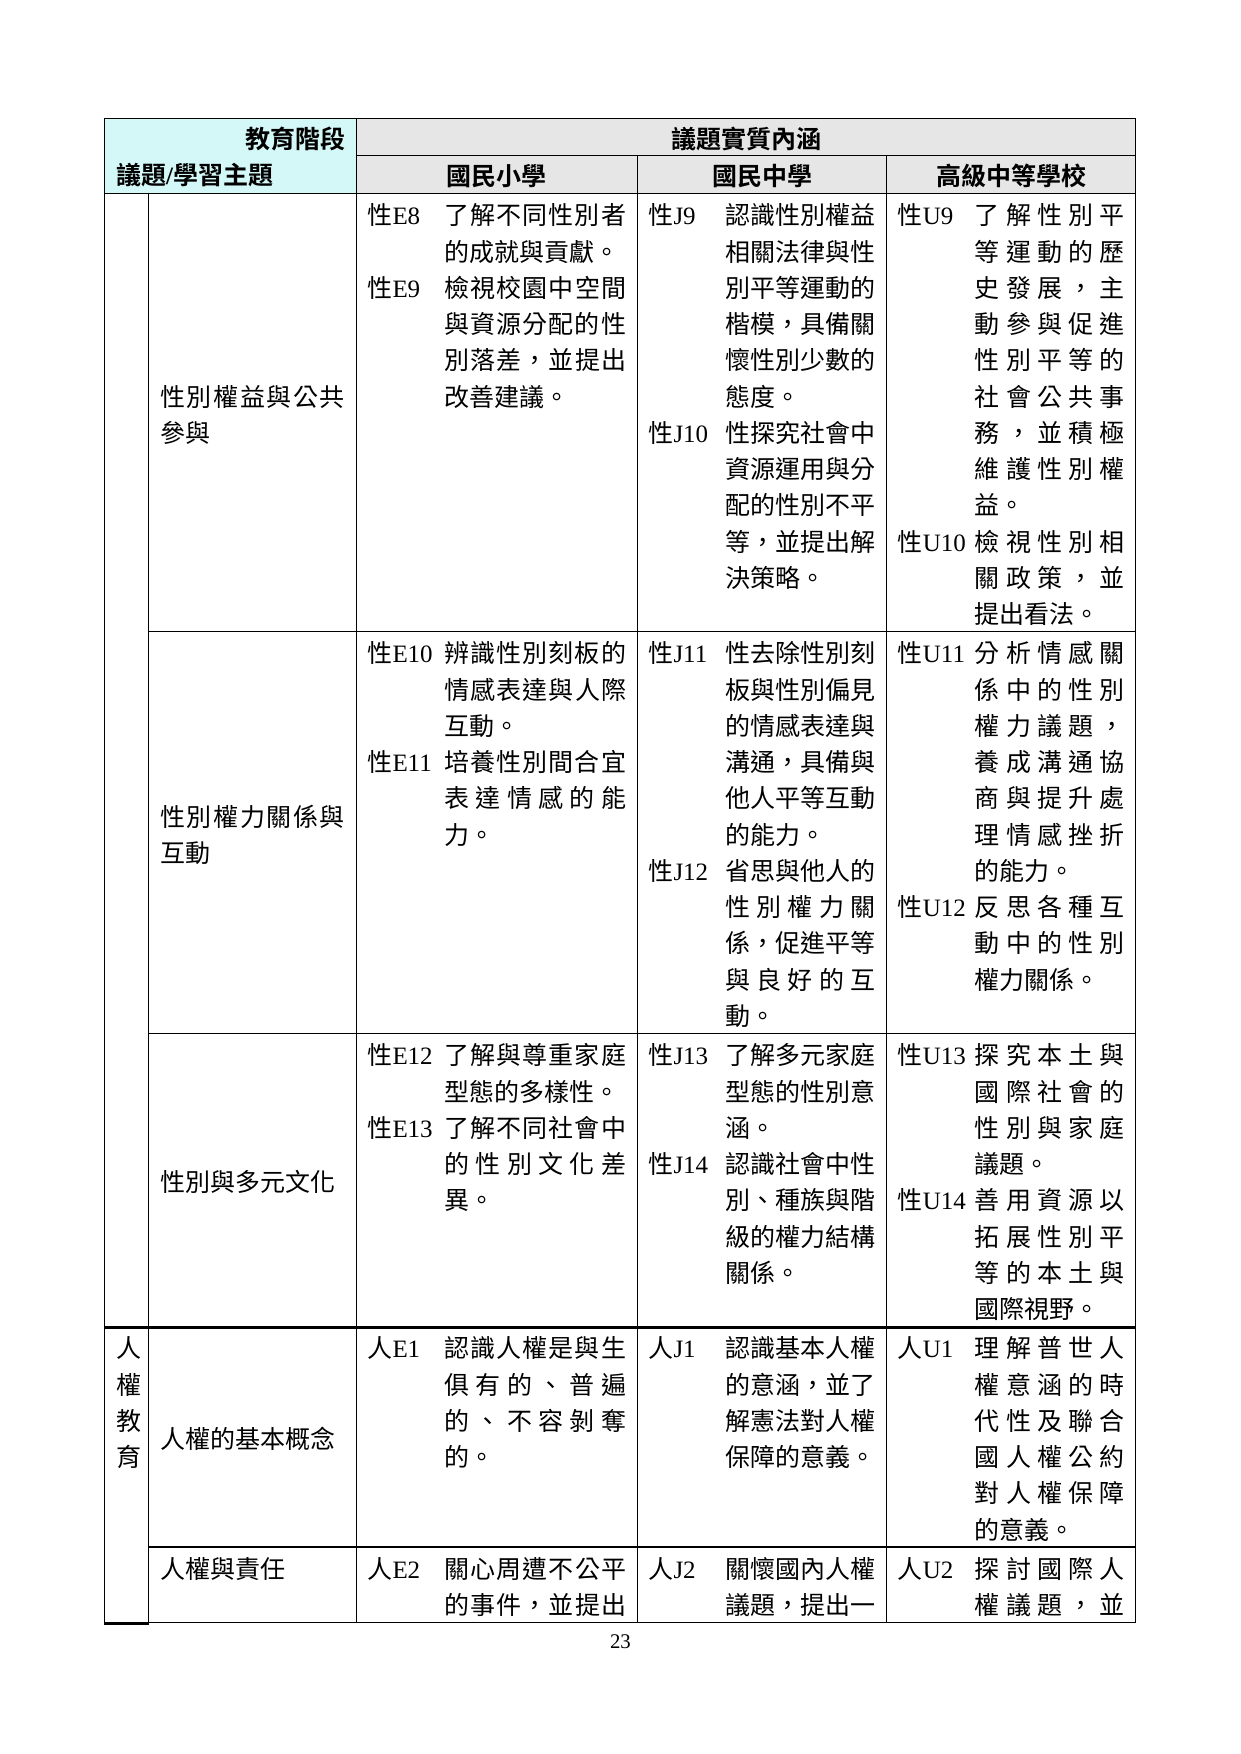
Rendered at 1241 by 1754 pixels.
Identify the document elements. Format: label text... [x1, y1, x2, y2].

table_cell 高級中等學校 [887, 156, 1135, 193]
table_cell 人權教育 [105, 1329, 148, 1622]
table_cell 探究本土與國際社會的性別與家庭議題。 善用資源以拓展性別平等的本土與國際視野。 [887, 1034, 1135, 1326]
table_cell 了解不同性別者的成就與貢獻。 檢視校園中空間與資源分配的性別落差，並提出改善建議。 [357, 194, 637, 631]
table_cell 人權與責任 [149, 1548, 356, 1622]
table_cell 性別權力關係與互動 [149, 632, 356, 1033]
table_cell 分析情感關係中的性別權力議題，養成溝通協商與提升處理情感挫折的能力。 反思各種互動中的性別權力關係。 [887, 632, 1135, 1033]
table_cell 認識基本人權的意涵，並了解憲法對人權保障的意義。 [638, 1329, 886, 1546]
table_header 議題實質內涵 [357, 119, 1135, 155]
table_cell 性別與多元文化 [149, 1034, 356, 1326]
table_cell 了解性別平等運動的歷史發展，主動參與促進性別平等的社會公共事務，並積極維護性別權益。 檢視性別相關政策，並提出看法。 [887, 194, 1135, 631]
table_cell 國民中學 [638, 156, 886, 193]
table_cell 性別權益與公共參與 [149, 194, 356, 631]
table_cell 國民小學 [357, 156, 637, 193]
table_cell 關懷國內人權議題，提出一 [638, 1548, 886, 1622]
table_cell 性去除性別刻板與性別偏見的情感表達與溝通，具備與他人平等互動的能力。 省思與他人的性別權力關係，促進平等與良好的互動。 [638, 632, 886, 1033]
table_header 教育階段 議題/學習主題 [105, 119, 356, 193]
table_cell [105, 194, 148, 1326]
table_cell 關心周遭不公平的事件，並提出 [357, 1548, 637, 1622]
table_cell 探討國際人權議題，並負起全球公民的和平與永續發展責任。 [887, 1548, 1135, 1622]
table_cell 了解與尊重家庭型態的多樣性。 了解不同社會中的性別文化差異。 [357, 1034, 637, 1326]
table_cell 理解普世人權意涵的時代性及聯合國人權公約對人權保障的意義。 [887, 1329, 1135, 1546]
table_cell 認識性別權益相關法律與性別平等運動的楷模，具備關懷性別少數的態度。 性探究社會中資源運用與分配的性別不平等，並提出解決策略。 [638, 194, 886, 631]
table_cell 人權的基本概念 [149, 1329, 356, 1546]
table_cell 認識人權是與生俱有的、普遍的、不容剝奪的。 [357, 1329, 637, 1546]
table_cell 了解多元家庭型態的性別意涵。 認識社會中性別、種族與階級的權力結構關係。 [638, 1034, 886, 1326]
table_cell 辨識性別刻板的情感表達與人際互動。 培養性別間合宜表達情感的能力。 [357, 632, 637, 1033]
